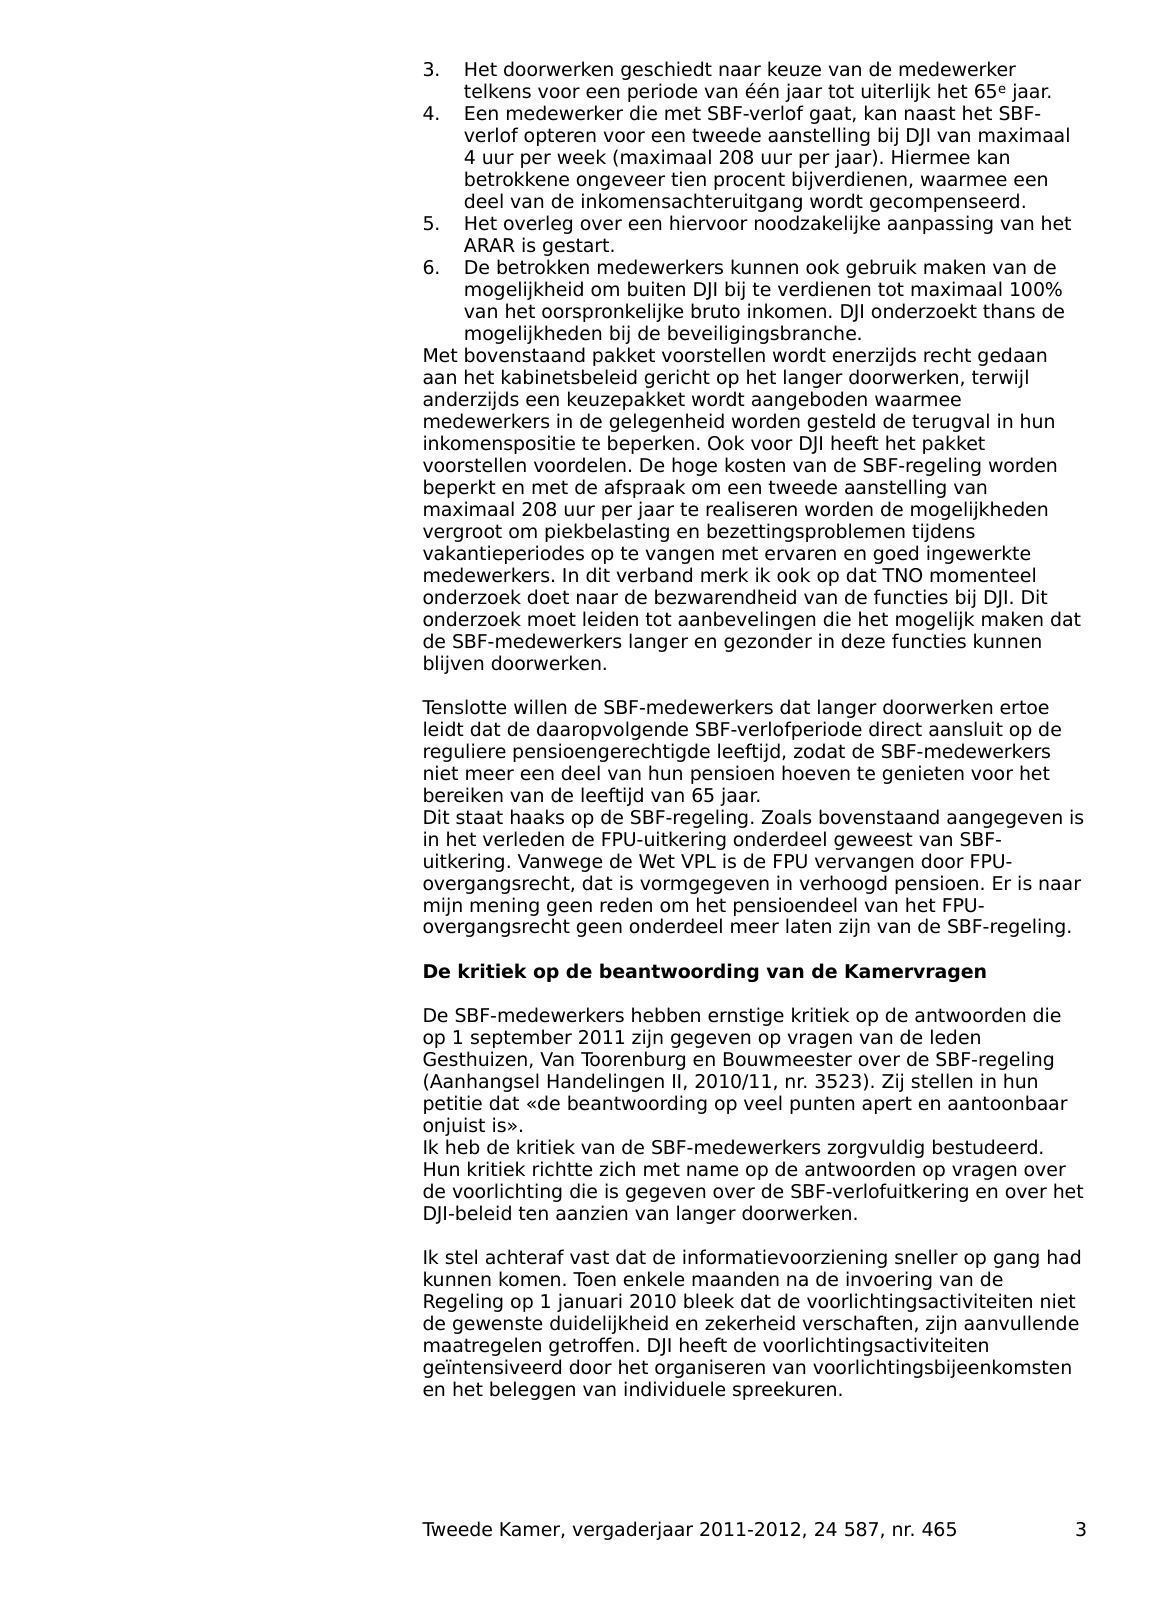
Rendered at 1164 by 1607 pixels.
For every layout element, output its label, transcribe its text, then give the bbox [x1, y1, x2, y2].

text Met bovenstaand pakket voorstellen wordt enerzijds recht gedaan aan het kabinetsbeleid gericht op het langer doorwerken, terwijl anderzijds een keuzepakket wordt aangeboden waarmee medewerkers in de gelegenheid worden gesteld de terugval in hun inkomenspositie te beperken. Ook voor DJI heeft het pakket voorstellen voordelen. De hoge kosten van de SBF-regeling worden beperkt en met de afspraak om een tweede aanstelling van maximaal 208 uur per jaar te realiseren worden de mogelijkheden vergroot om piekbelasting en bezettingsproblemen tijdens vakantieperiodes op te vangen met ervaren en goed ingewerkte medewerkers. In dit verband merk ik ook op dat TNO momenteel onderzoek doet naar de bezwarendheid van de functies bij DJI. Dit onderzoek moet leiden tot aanbevelingen die het mogelijk maken dat de SBF-medewerkers langer en gezonder in deze functies kunnen blijven doorwerken. [422, 345, 1087, 674]
text Dit staat haaks op de SBF-regeling. Zoals bovenstaand aangegeven is in het verleden de FPU-uitkering onderdeel geweest van SBF-uitkering. Vanwege de Wet VPL is de FPU vervangen door FPU-overgangsrecht, dat is vormgegeven in verhoogd pensioen. Er is naar mijn mening geen reden om het pensioendeel van het FPU-overgangsrecht geen onderdeel meer laten zijn van de SBF-regeling. [422, 807, 1087, 938]
text 4. Een medewerker die met SBF-verlof gaat, kan naast het SBF-verlof opteren voor een tweede aanstelling bij DJI van maximaal 4 uur per week (maximaal 208 uur per jaar). Hiermee kan betrokkene ongeveer tien procent bijverdienen, waarmee een deel van de inkomensachteruitgang wordt gecompenseerd. [422, 103, 1087, 213]
text Ik heb de kritiek van de SBF-medewerkers zorgvuldig bestudeerd. Hun kritiek richtte zich met name op de antwoorden op vragen over de voorlichting die is gegeven over de SBF-verlofuitkering en over het DJI-beleid ten aanzien van langer doorwerken. [422, 1137, 1087, 1224]
text De SBF-medewerkers hebben ernstige kritiek op de antwoorden die op 1 september 2011 zijn gegeven op vragen van de leden Gesthuizen, Van Toorenburg en Bouwmeester over de SBF-regeling (Aanhangsel Handelingen II, 2010/11, nr. 3523). Zij stellen in hun petitie dat «de beantwoording op veel punten apert en aantoonbaar onjuist is». [422, 1005, 1087, 1137]
text 5. Het overleg over een hiervoor noodzakelijke aanpassing van het ARAR is gestart. [422, 213, 1087, 257]
text Tenslotte willen de SBF-medewerkers dat langer doorwerken ertoe leidt dat de daaropvolgende SBF-verlofperiode direct aansluit op de reguliere pensioengerechtigde leeftijd, zodat de SBF-medewerkers niet meer een deel van hun pensioen hoeven te genieten voor het bereiken van de leeftijd van 65 jaar. [422, 697, 1087, 807]
text Ik stel achteraf vast dat de informatievoorziening sneller op gang had kunnen komen. Toen enkele maanden na de invoering van de Regeling op 1 januari 2010 bleek dat de voorlichtingsactiviteiten niet de gewenste duidelijkheid en zekerheid verschaften, zijn aanvullende maatregelen getroffen. DJI heeft de voorlichtingsactiviteiten geïntensiveerd door het organiseren van voorlichtingsbijeenkomsten en het beleggen van individuele spreekuren. [422, 1247, 1087, 1401]
text 6. De betrokken medewerkers kunnen ook gebruik maken van de mogelijkheid om buiten DJI bij te verdienen tot maximaal 100% van het oorspronkelijke bruto inkomen. DJI onderzoekt thans de mogelijkheden bij de beveiligingsbranche. [422, 257, 1087, 345]
text 3. Het doorwerken geschiedt naar keuze van de medewerker telkens voor een periode van één jaar tot uiterlijk het 65e jaar. [422, 59, 1087, 103]
subtitle De kritiek op de beantwoording van de Kamervragen [422, 961, 1087, 983]
